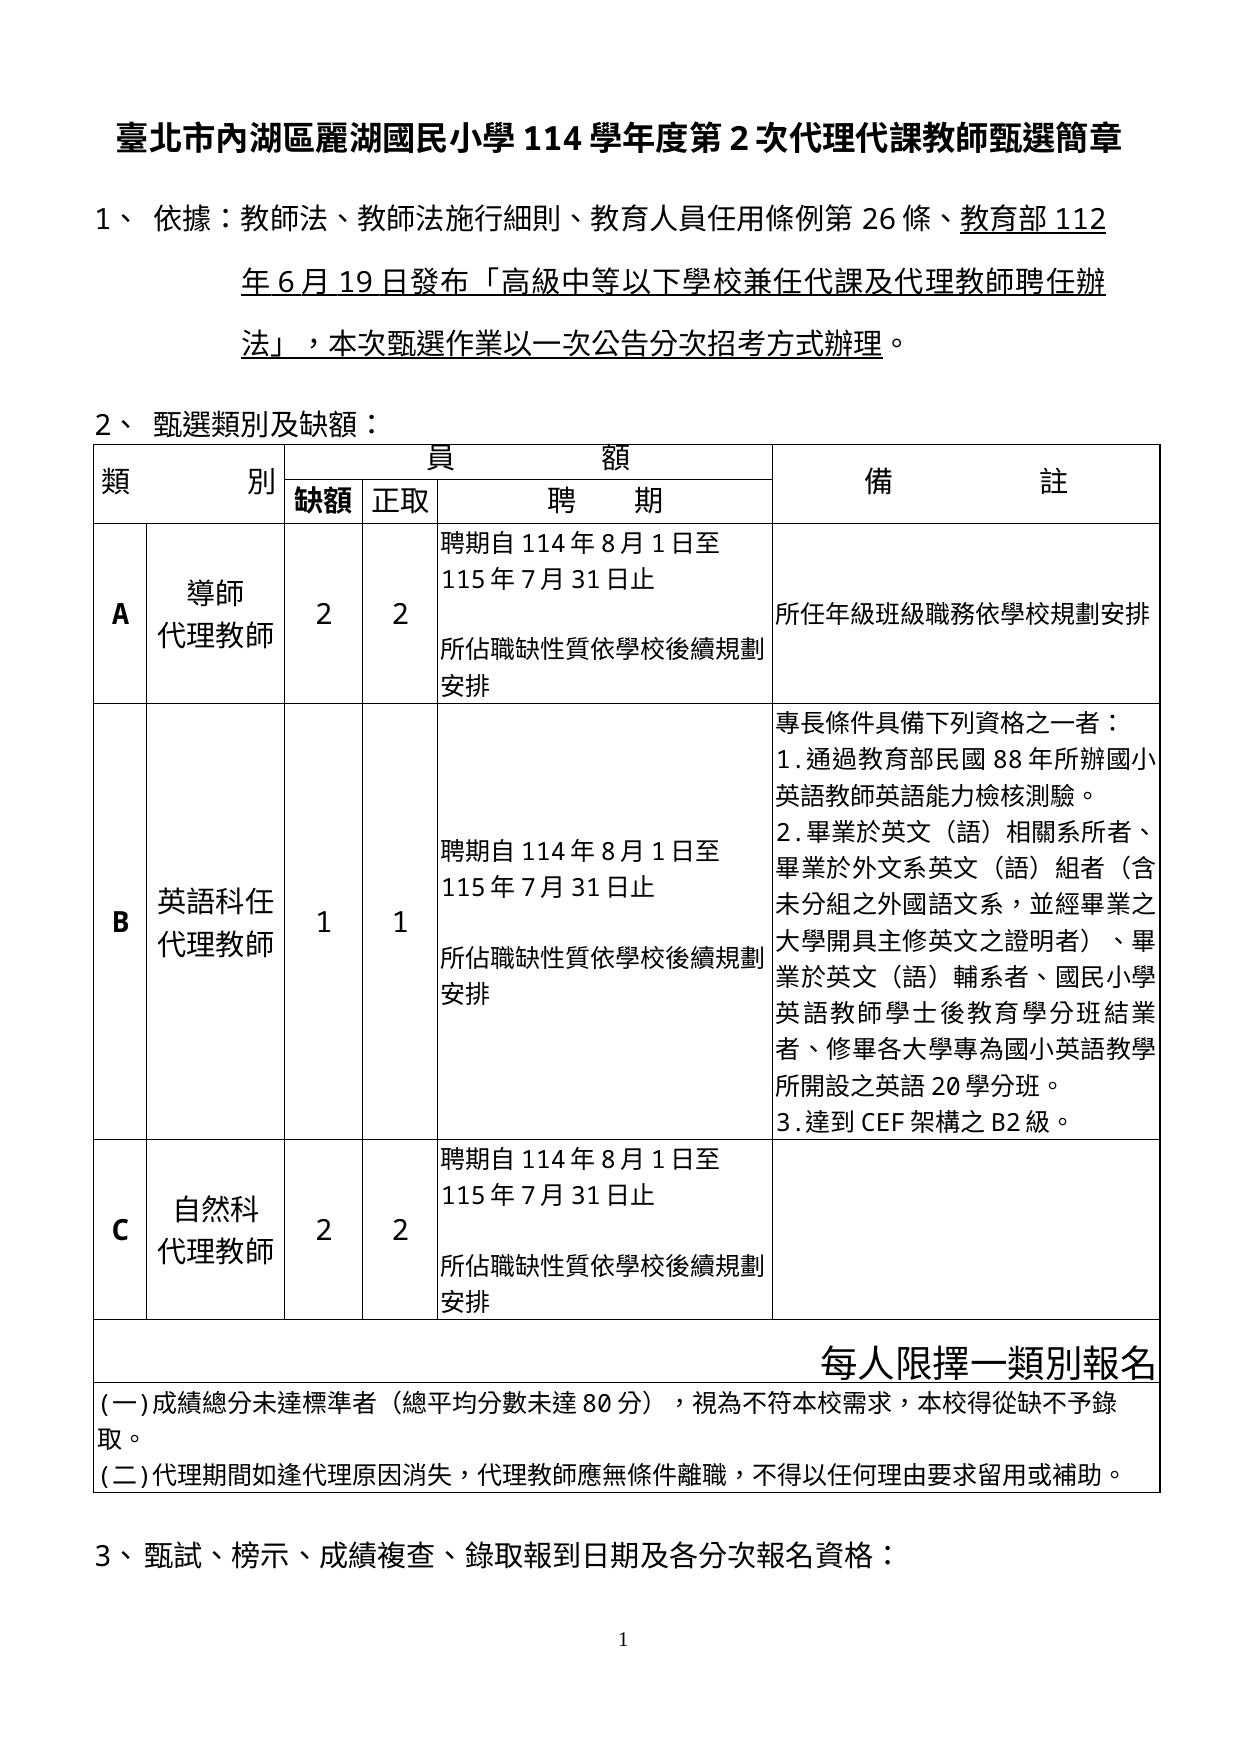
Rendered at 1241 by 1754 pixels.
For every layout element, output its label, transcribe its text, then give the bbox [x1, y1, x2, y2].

table_cell 英語科任 代理教師 [147, 704, 284, 1138]
table_cell 所任年級班級職務依學校規劃安排 [773, 524, 1159, 702]
table_cell 每人限擇一類別報名 [94, 1320, 1159, 1382]
table_cell 聘期自114年8月1日至115年7月31日止 所佔職缺性質依學校後續規劃安排 [438, 1140, 772, 1319]
table_cell B [94, 704, 146, 1138]
table_cell 2 [285, 524, 362, 702]
table_cell C [94, 1140, 146, 1319]
list 甄試、榜示、成績複查、錄取報到日期及各分次報名資格： [94, 1512, 1107, 1574]
table_cell 導師 代理教師 [147, 524, 284, 702]
table_cell [773, 1140, 1159, 1319]
table_cell 2 [363, 1140, 437, 1319]
table_cell 2 [363, 524, 437, 702]
table_cell 聘 期 [438, 480, 772, 522]
list 依據：教師法、教師法施行細則、教育人員任用條例第26條、教育部112年6月19日發布「高級中等以下學校兼任代課及代理教師聘任辦法」，本次甄選作業以一次公告分次招考方式辦理。 [94, 175, 1107, 363]
table_cell 1 [363, 704, 437, 1138]
table_cell 正取 [363, 480, 437, 522]
table_header 員 額 [285, 445, 772, 479]
table_cell A [94, 524, 146, 702]
table_cell 聘期自114年8月1日至115年7月31日止 所佔職缺性質依學校後續規劃安排 [438, 704, 772, 1138]
table_cell 1 [285, 704, 362, 1138]
table_cell 專長條件具備下列資格之一者： 1.通過教育部民國88年所辦國小英語教師英語能力檢核測驗。 2.畢業於英文（語）相關系所者、畢業於外文系英文（語）組者（含未分組之外國語文系，並經畢業之大學開具主修英文之證明者）、畢業於英文（語）輔系者、國民小學英語教師學士後教育學分班結業者、修畢各大學專為國小英語教學所開設之英語20學分班。 3.達到CEF架構之B2級。 [773, 704, 1159, 1138]
table_header 類 別 [94, 445, 284, 522]
table_cell 缺額 [285, 480, 362, 522]
table_cell 聘期自114年8月1日至115年7月31日止 所佔職缺性質依學校後續規劃安排 [438, 524, 772, 702]
table_cell 2 [285, 1140, 362, 1319]
list 甄選類別及缺額： [94, 382, 1107, 444]
text 臺北市內湖區麗湖國民小學114學年度第2次代理代課教師甄選簡章 [94, 94, 1144, 157]
table_cell 自然科 代理教師 [147, 1140, 284, 1319]
table_header 備 註 [773, 445, 1159, 522]
table_cell (一)成績總分未達標準者（總平均分數未達80分），視為不符本校需求，本校得從缺不予錄取。 (二)代理期間如逢代理原因消失，代理教師應無條件離職，不得以任何理由要求留用或補助。 [94, 1383, 1159, 1492]
